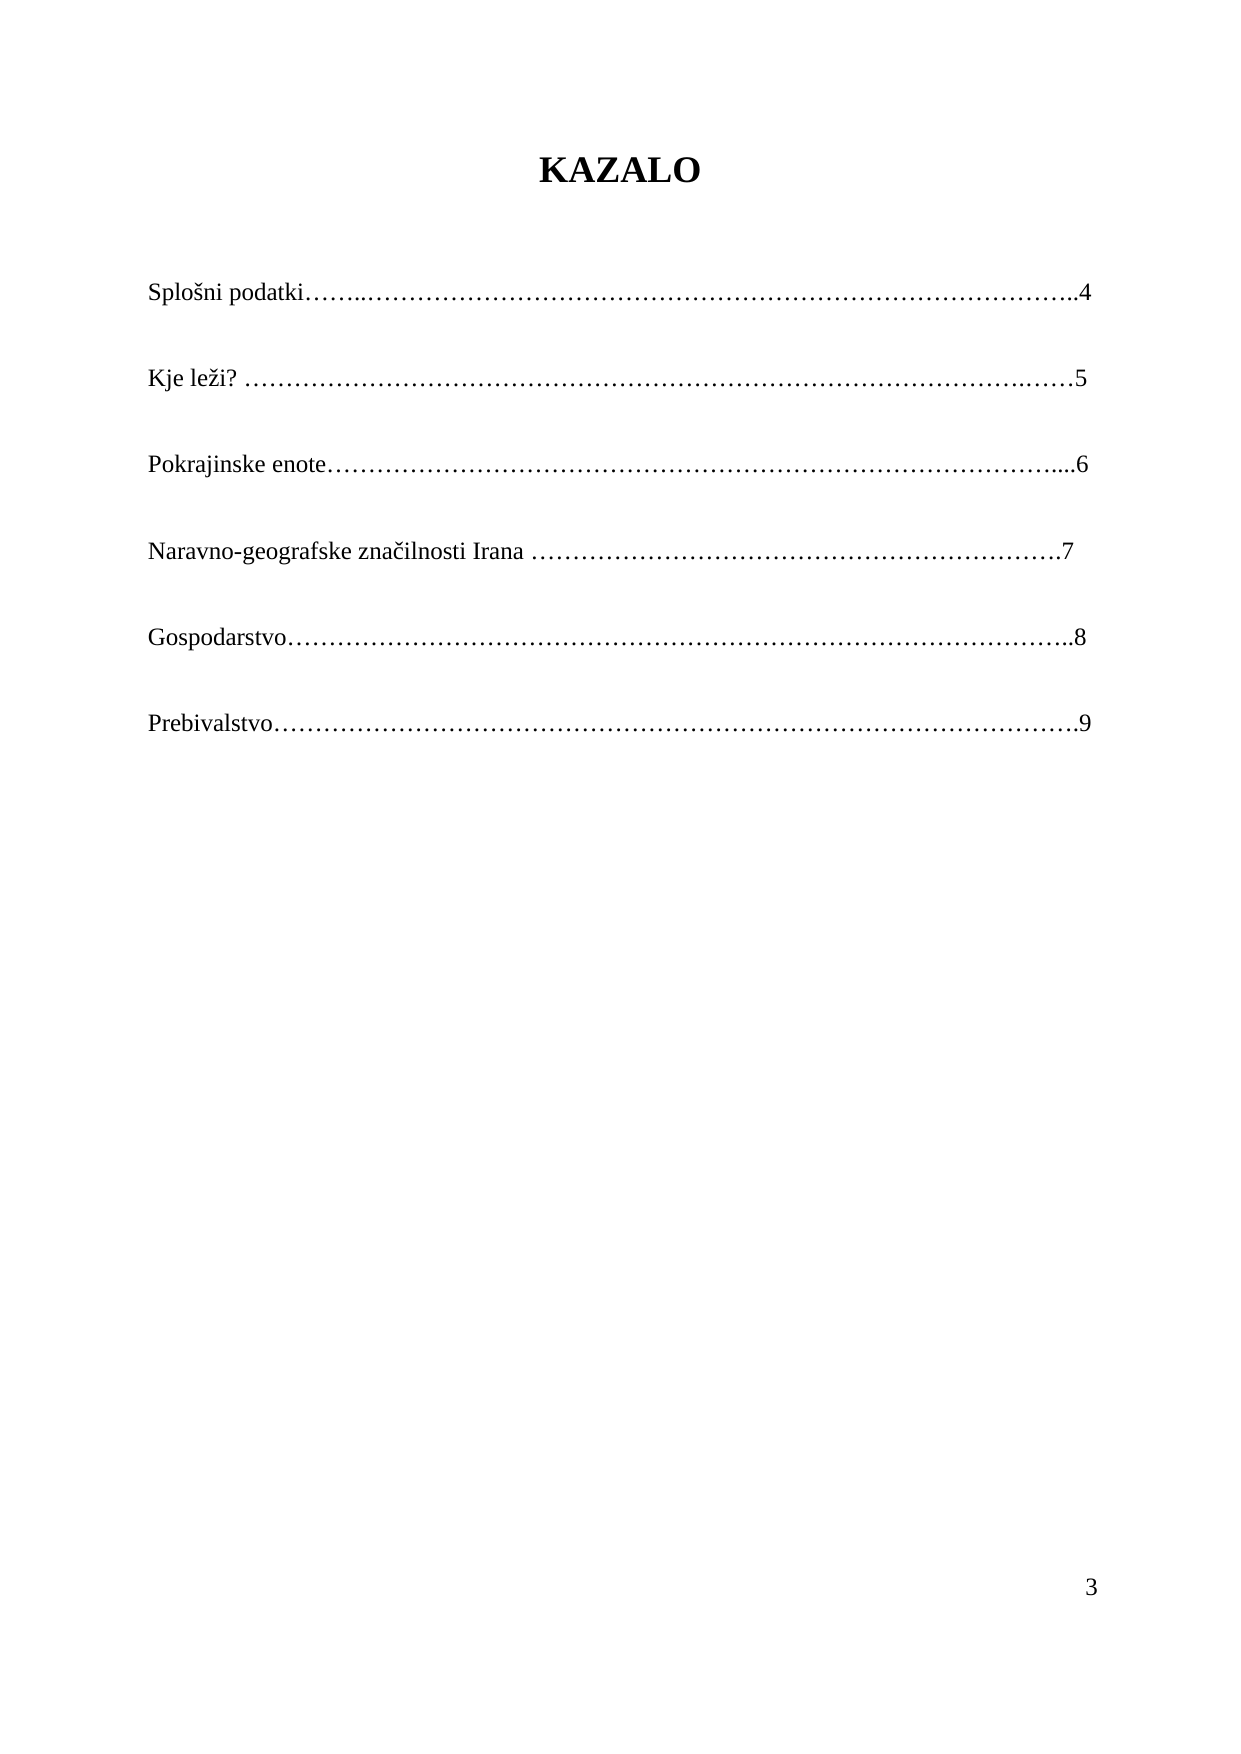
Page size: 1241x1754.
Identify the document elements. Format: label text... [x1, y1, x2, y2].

text Kje leži? ………………………………………………………………………………….……5 [148, 363, 1093, 392]
text Naravno-geografske značilnosti Irana ……………………………………………………….7 [148, 536, 1093, 564]
text Gospodarstvo…………………………………………………………………………………..8 [148, 622, 1093, 651]
text Prebivalstvo…………………………………………………………………………………….9 [148, 708, 1093, 737]
title KAZALO [148, 148, 1093, 191]
text Pokrajinske enote……………………………………………………………………………....6 [148, 449, 1093, 478]
text Splošni podatki……..…………………………………………………………………………..4 [148, 277, 1093, 306]
